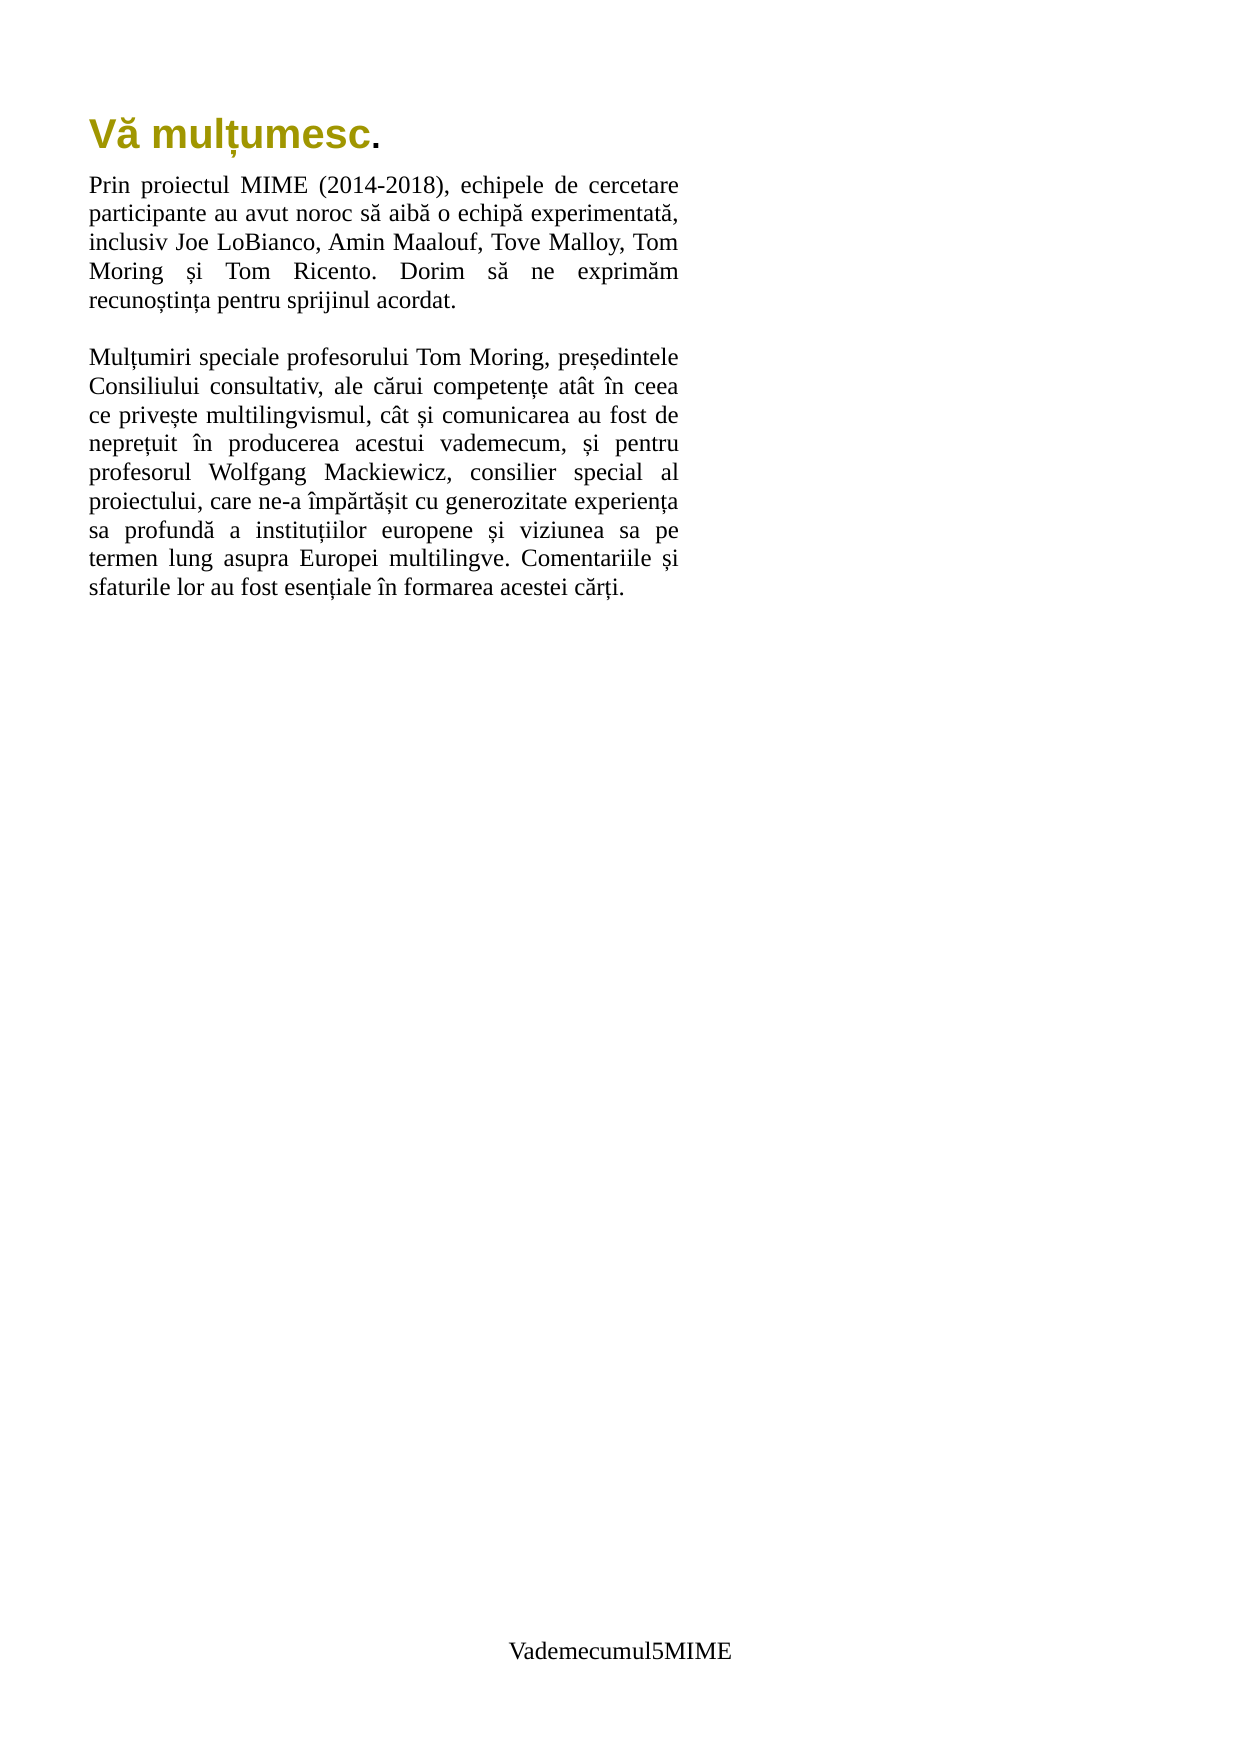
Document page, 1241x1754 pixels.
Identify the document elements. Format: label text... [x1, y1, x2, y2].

subtitle Vă mulțumesc. [88, 109, 1152, 157]
text Prin proiectul MIME (2014-2018), echipele de cercetare participante au avut noroc să aibă o echipă experimentată, inclusiv Joe LoBianco, Amin Maalouf, Tove Malloy, Tom Moring și Tom Ricento. Dorim să ne exprimăm recunoștința pentru sprijinul acordat. [88, 170, 679, 313]
text Mulțumiri speciale profesorului Tom Moring, președintele Consiliului consultativ, ale cărui competențe atât în ceea ce privește multilingvismul, cât și comunicarea au fost de neprețuit în producerea acestui vademecum, și pentru profesorul Wolfgang Mackiewicz, consilier special al proiectului, care ne-a împărtășit cu generozitate experiența sa profundă a instituțiilor europene și viziunea sa pe termen lung asupra Europei multilingve. Comentariile și sfaturile lor au fost esențiale în formarea acestei cărți. [88, 342, 679, 601]
